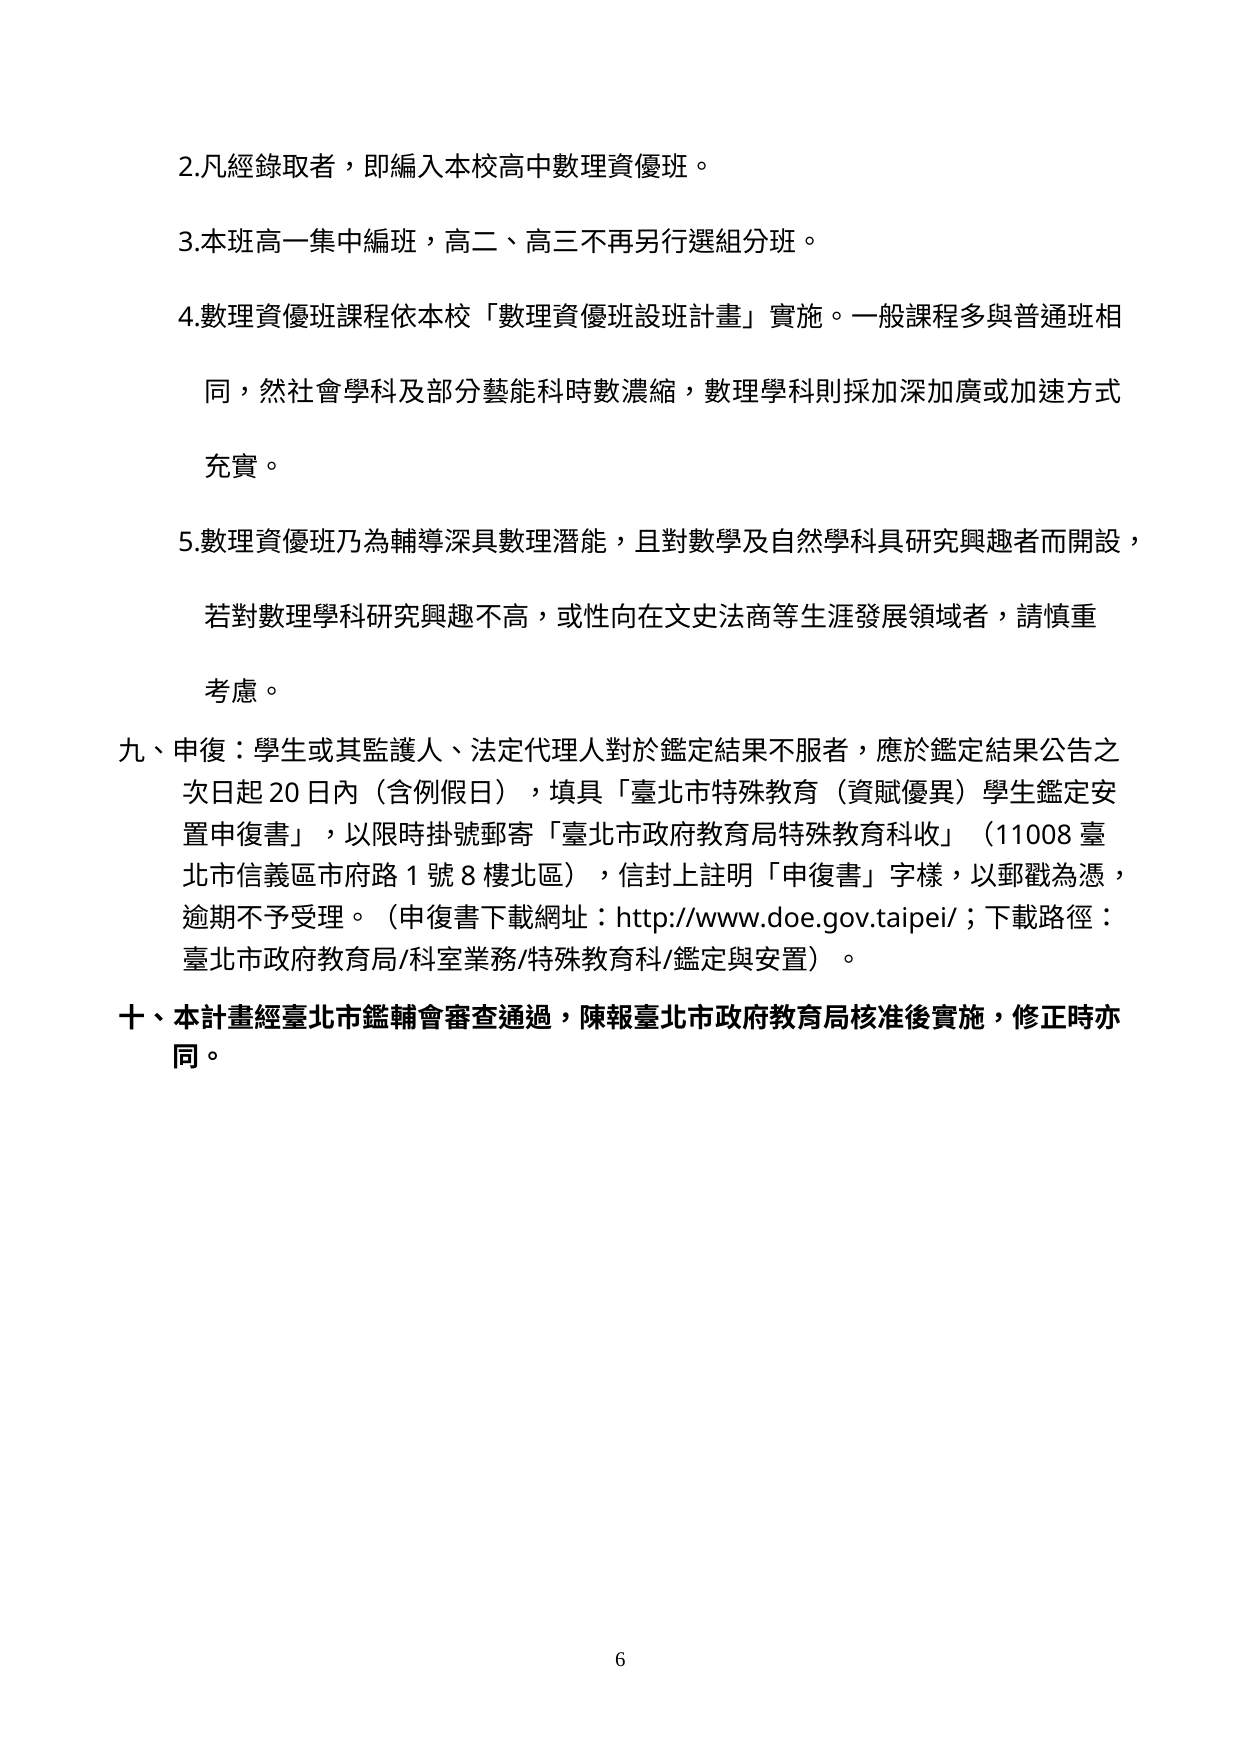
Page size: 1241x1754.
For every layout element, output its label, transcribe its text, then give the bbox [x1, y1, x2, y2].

text 5.數理資優班乃為輔導深具數理潛能，且對數學及自然學科具研究興趣者而開設，若對數理學科研究興趣不高，或性向在文史法商等生涯發展領域者，請慎重考慮。 [178, 502, 1122, 727]
text 4.數理資優班課程依本校「數理資優班設班計畫」實施。一般課程多與普通班相同，然社會學科及部分藝能科時數濃縮，數理學科則採加深加廣或加速方式充實。 [178, 277, 1122, 502]
text 2.凡經錄取者，即編入本校高中數理資優班。 [178, 127, 1122, 202]
text 九、申復：學生或其監護人、法定代理人對於鑑定結果不服者，應於鑑定結果公告之次日起20日內（含例假日），填具「臺北市特殊教育（資賦優異）學生鑑定安置申復書」，以限時掛號郵寄「臺北市政府教育局特殊教育科收」（11008 臺北市信義區市府路 1 號 8 樓北區），信封上註明「申復書」字樣，以郵戳為憑，逾期不予受理。（申復書下載網址：http://www.doe.gov.taipei/；下載路徑：臺北市政府教育局/科室業務/特殊教育科/鑑定與安置）。 [118, 727, 1122, 977]
text 十、本計畫經臺北市鑑輔會審查通過，陳報臺北市政府教育局核准後實施，修正時亦同。 [118, 996, 1122, 1074]
text 3.本班高一集中編班，高二、高三不再另行選組分班。 [178, 202, 1122, 277]
